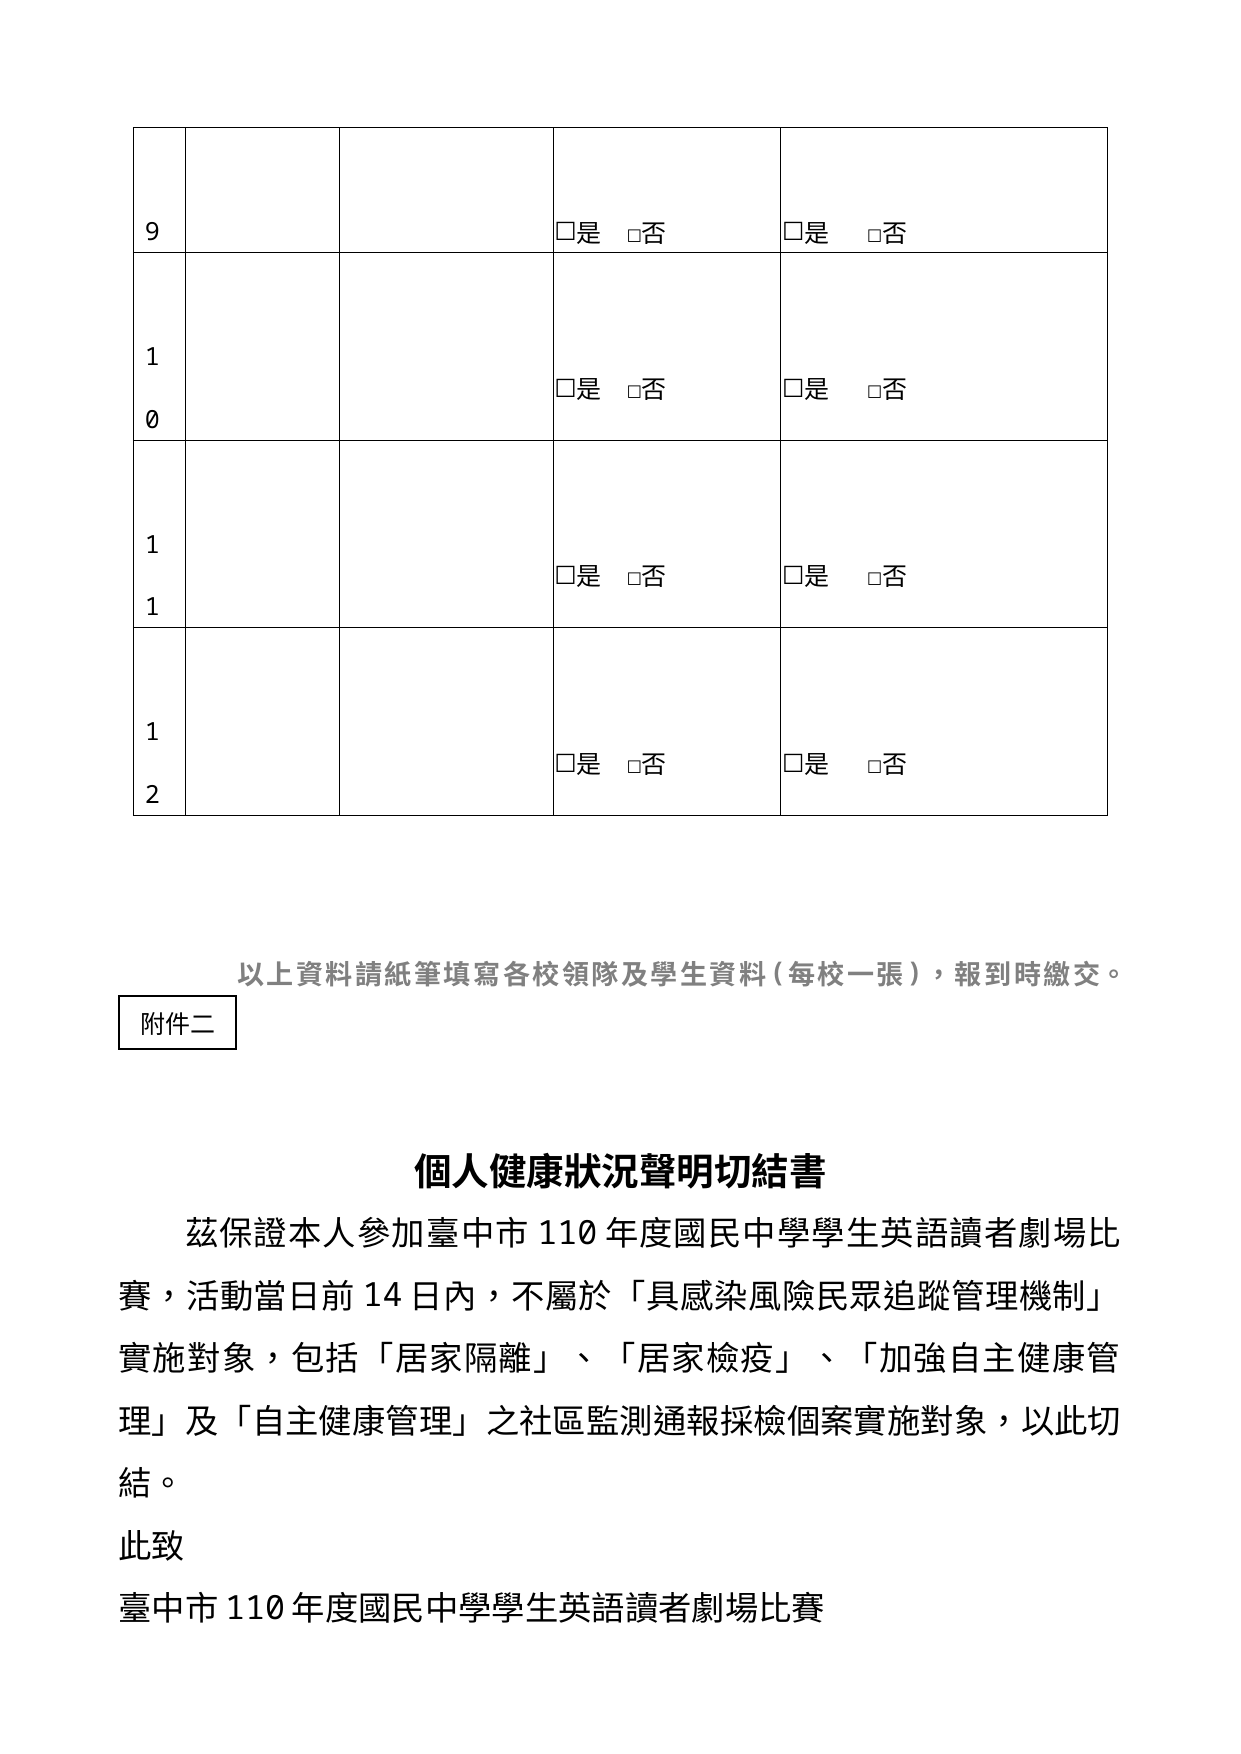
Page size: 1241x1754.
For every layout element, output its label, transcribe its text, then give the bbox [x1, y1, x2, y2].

table_cell [186, 628, 339, 814]
text 以上資料請紙筆填寫各校領隊及學生資料(每校一張)，報到時繳交。 [118, 877, 1122, 1002]
text 茲保證本人參加臺中市110年度國民中學學生英語讀者劇場比賽，活動當日前14日內，不屬於「具感染風險民眾追蹤管理機制」實施對象，包括「居家隔離」、「居家檢疫」、「加強自主健康管理」及「自主健康管理」之社區監測通報採檢個案實施對象，以此切結。 [118, 1189, 1122, 1502]
table_cell 9 [134, 128, 185, 252]
table_cell [186, 253, 339, 439]
text 附件二 [135, 1004, 220, 1041]
table_cell ☐是 ☐否 [781, 253, 1107, 439]
table_cell [340, 128, 553, 252]
text 臺中市110年度國民中學學生英語讀者劇場比賽 [118, 1564, 1122, 1627]
text 個人健康狀況聲明切結書 [118, 1127, 1122, 1189]
table_cell ☐是 ☐否 [781, 128, 1107, 252]
table_cell ☐是 ☐否 [554, 628, 780, 814]
table_cell [186, 128, 339, 252]
table_cell 10 [134, 253, 185, 439]
text 此致 [118, 1502, 1122, 1564]
table_cell ☐是 ☐否 [781, 628, 1107, 814]
table_cell [340, 253, 553, 439]
table_cell ☐是 ☐否 [554, 441, 780, 627]
table_cell ☐是 ☐否 [554, 128, 780, 252]
table_cell 12 [134, 628, 185, 814]
table_cell ☐是 ☐否 [554, 253, 780, 439]
table_cell ☐是 ☐否 [781, 441, 1107, 627]
table_cell [340, 441, 553, 627]
table_cell 11 [134, 441, 185, 627]
table_cell [186, 441, 339, 627]
table_cell [340, 628, 553, 814]
